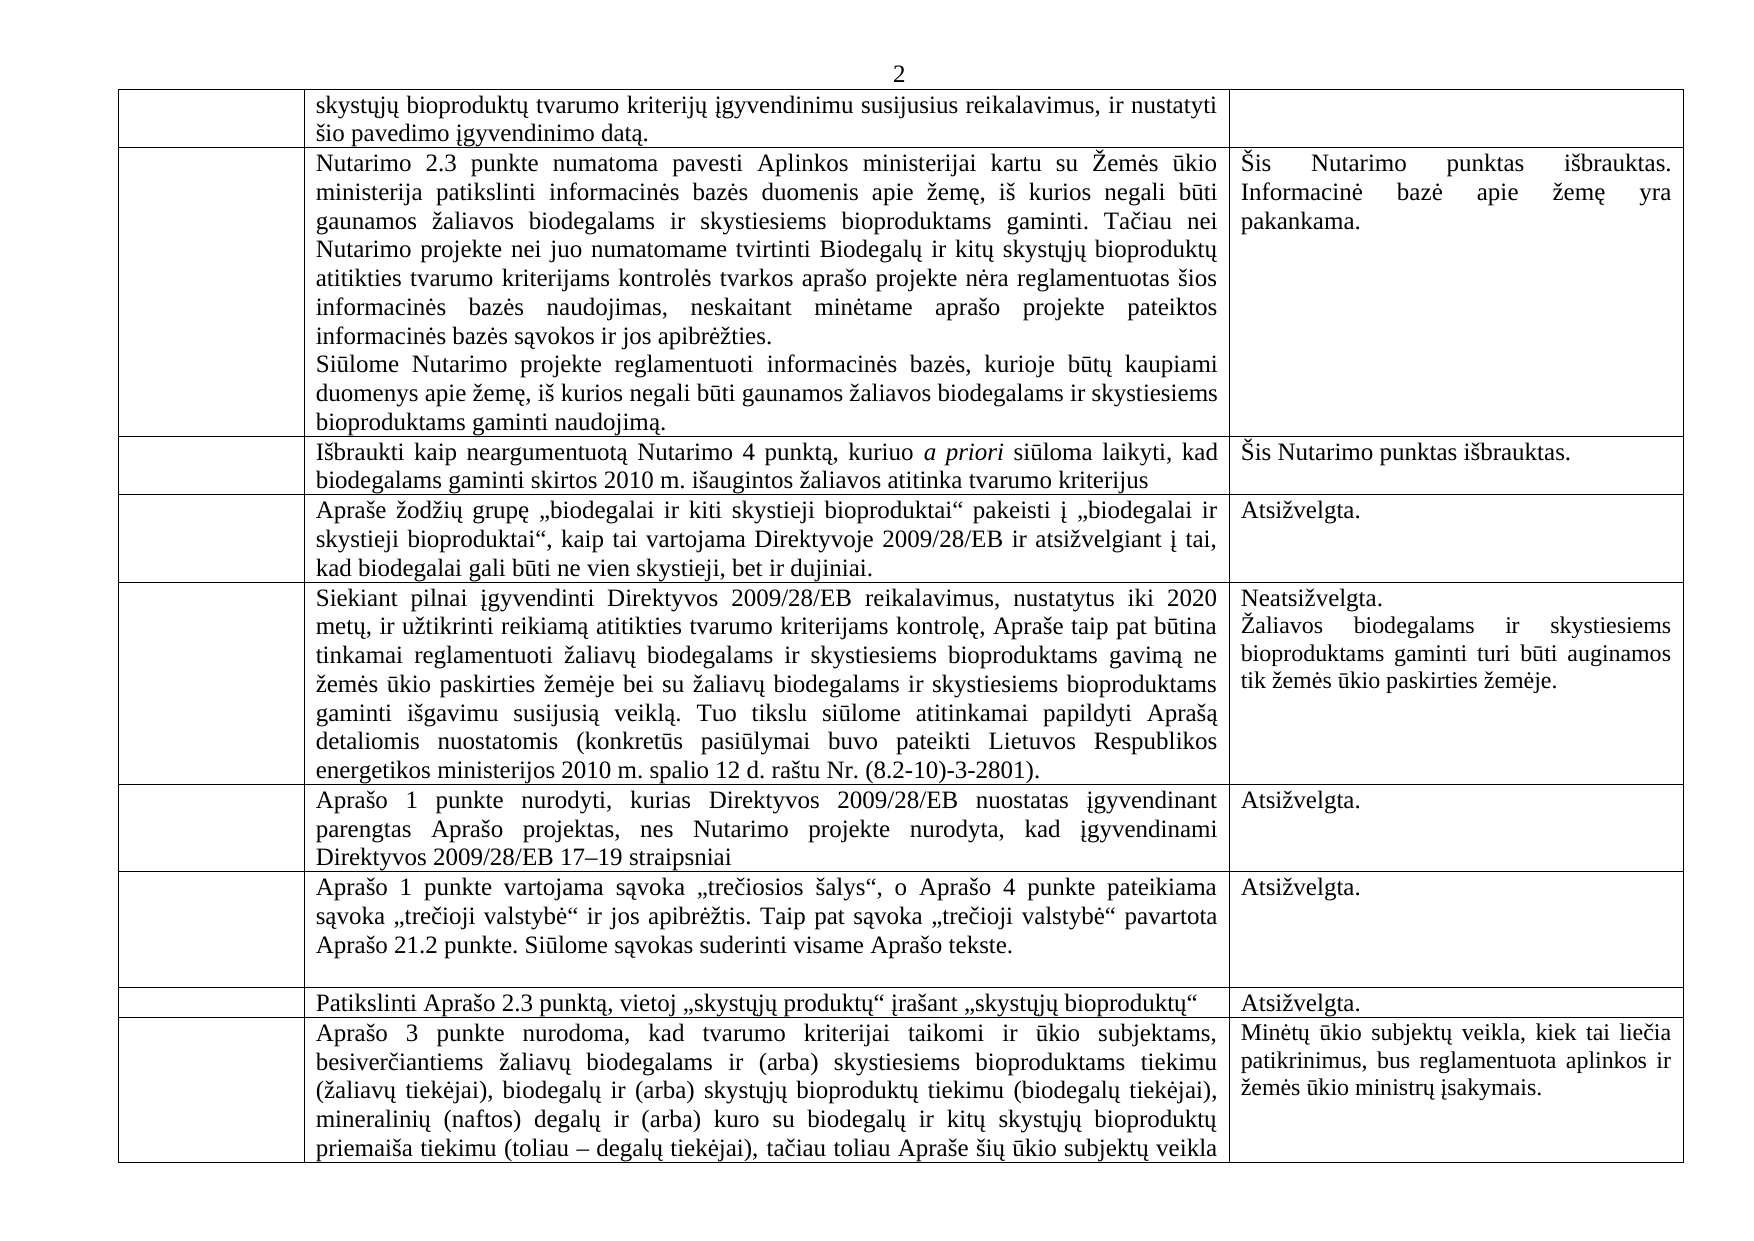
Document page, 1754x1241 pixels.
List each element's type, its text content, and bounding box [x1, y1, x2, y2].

table_cell Išbraukti kaip neargumentuotą Nutarimo 4 punktą, kuriuo a priori siūloma laikyti, kad biodegalams gaminti skirtos 2010 m. išaugintos žaliavos atitinka tvarumo kriterijus [305, 437, 1229, 494]
table_cell [1230, 90, 1683, 147]
table_cell [119, 437, 304, 494]
table_cell Atsižvelgta. [1230, 872, 1683, 987]
table_cell Nutarimo 2.3 punkte numatoma pavesti Aplinkos ministerijai kartu su Žemės ūkio ministerija patikslinti informacinės bazės duomenis apie žemę, iš kurios negali būti gaunamos žaliavos biodegalams ir skystiesiems bioproduktams gaminti. Tačiau nei Nutarimo projekte nei juo numatomame tvirtinti Biodegalų ir kitų skystųjų bioproduktų atitikties tvarumo kriterijams kontrolės tvarkos aprašo projekte nėra reglamentuotas šios informacinės bazės naudojimas, neskaitant minėtame aprašo projekte pateiktos informacinės bazės sąvokos ir jos apibrėžties. Siūlome Nutarimo projekte reglamentuoti informacinės bazės, kurioje būtų kaupiami duomenys apie žemę, iš kurios negali būti gaunamos žaliavos biodegalams ir skystiesiems bioproduktams gaminti naudojimą. [305, 148, 1229, 436]
table_cell Šis Nutarimo punktas išbrauktas. [1230, 437, 1683, 494]
table_cell [119, 583, 304, 784]
table_cell Šis Nutarimo punktas išbrauktas. Informacinė bazė apie žemę yra pakankama. [1230, 148, 1683, 436]
table_cell [119, 988, 304, 1017]
table_cell Atsižvelgta. [1230, 495, 1683, 582]
table_cell [119, 148, 304, 436]
table_cell Aprašo 1 punkte vartojama sąvoka „trečiosios šalys“, o Aprašo 4 punkte pateikiama sąvoka „trečioji valstybė“ ir jos apibrėžtis. Taip pat sąvoka „trečioji valstybė“ pavartota Aprašo 21.2 punkte. Siūlome sąvokas suderinti visame Aprašo tekste. [305, 872, 1229, 987]
table_cell Neatsižvelgta. Žaliavos biodegalams ir skystiesiems bioproduktams gaminti turi būti auginamos tik žemės ūkio paskirties žemėje. [1230, 583, 1683, 784]
table_cell skystųjų bioproduktų tvarumo kriterijų įgyvendinimu susijusius reikalavimus, ir nustatyti šio pavedimo įgyvendinimo datą. [305, 90, 1229, 147]
table_cell Atsižvelgta. [1230, 988, 1683, 1017]
table_cell Patikslinti Aprašo 2.3 punktą, vietoj „skystųjų produktų“ įrašant „skystųjų bioproduktų“ [305, 988, 1229, 1017]
table_cell [119, 495, 304, 582]
table_cell [119, 1018, 304, 1162]
table_cell Minėtų ūkio subjektų veikla, kiek tai liečia patikrinimus, bus reglamentuota aplinkos ir žemės ūkio ministrų įsakymais. [1230, 1018, 1683, 1162]
table_cell Aprašo 3 punkte nurodoma, kad tvarumo kriterijai taikomi ir ūkio subjektams, besiverčiantiems žaliavų biodegalams ir (arba) skystiesiems bioproduktams tiekimu (žaliavų tiekėjai), biodegalų ir (arba) skystųjų bioproduktų tiekimu (biodegalų tiekėjai), mineralinių (naftos) degalų ir (arba) kuro su biodegalų ir kitų skystųjų bioproduktų priemaiša tiekimu (toliau – degalų tiekėjai), tačiau toliau Apraše šių ūkio subjektų veikla [305, 1018, 1229, 1162]
table_cell Siekiant pilnai įgyvendinti Direktyvos 2009/28/EB reikalavimus, nustatytus iki 2020 metų, ir užtikrinti reikiamą atitikties tvarumo kriterijams kontrolę, Apraše taip pat būtina tinkamai reglamentuoti žaliavų biodegalams ir skystiesiems bioproduktams gavimą ne žemės ūkio paskirties žemėje bei su žaliavų biodegalams ir skystiesiems bioproduktams gaminti išgavimu susijusią veiklą. Tuo tikslu siūlome atitinkamai papildyti Aprašą detaliomis nuostatomis (konkretūs pasiūlymai buvo pateikti Lietuvos Respublikos energetikos ministerijos 2010 m. spalio 12 d. raštu Nr. (8.2-10)-3-2801). [305, 583, 1229, 784]
table_cell [119, 872, 304, 987]
table_cell Aprašo 1 punkte nurodyti, kurias Direktyvos 2009/28/EB nuostatas įgyvendinant parengtas Aprašo projektas, nes Nutarimo projekte nurodyta, kad įgyvendinami Direktyvos 2009/28/EB 17–19 straipsniai [305, 785, 1229, 871]
table_cell Atsižvelgta. [1230, 785, 1683, 871]
table_cell [119, 90, 304, 147]
table_cell Apraše žodžių grupę „biodegalai ir kiti skystieji bioproduktai“ pakeisti į „biodegalai ir skystieji bioproduktai“, kaip tai vartojama Direktyvoje 2009/28/EB ir atsižvelgiant į tai, kad biodegalai gali būti ne vien skystieji, bet ir dujiniai. [305, 495, 1229, 582]
table_cell [119, 785, 304, 871]
